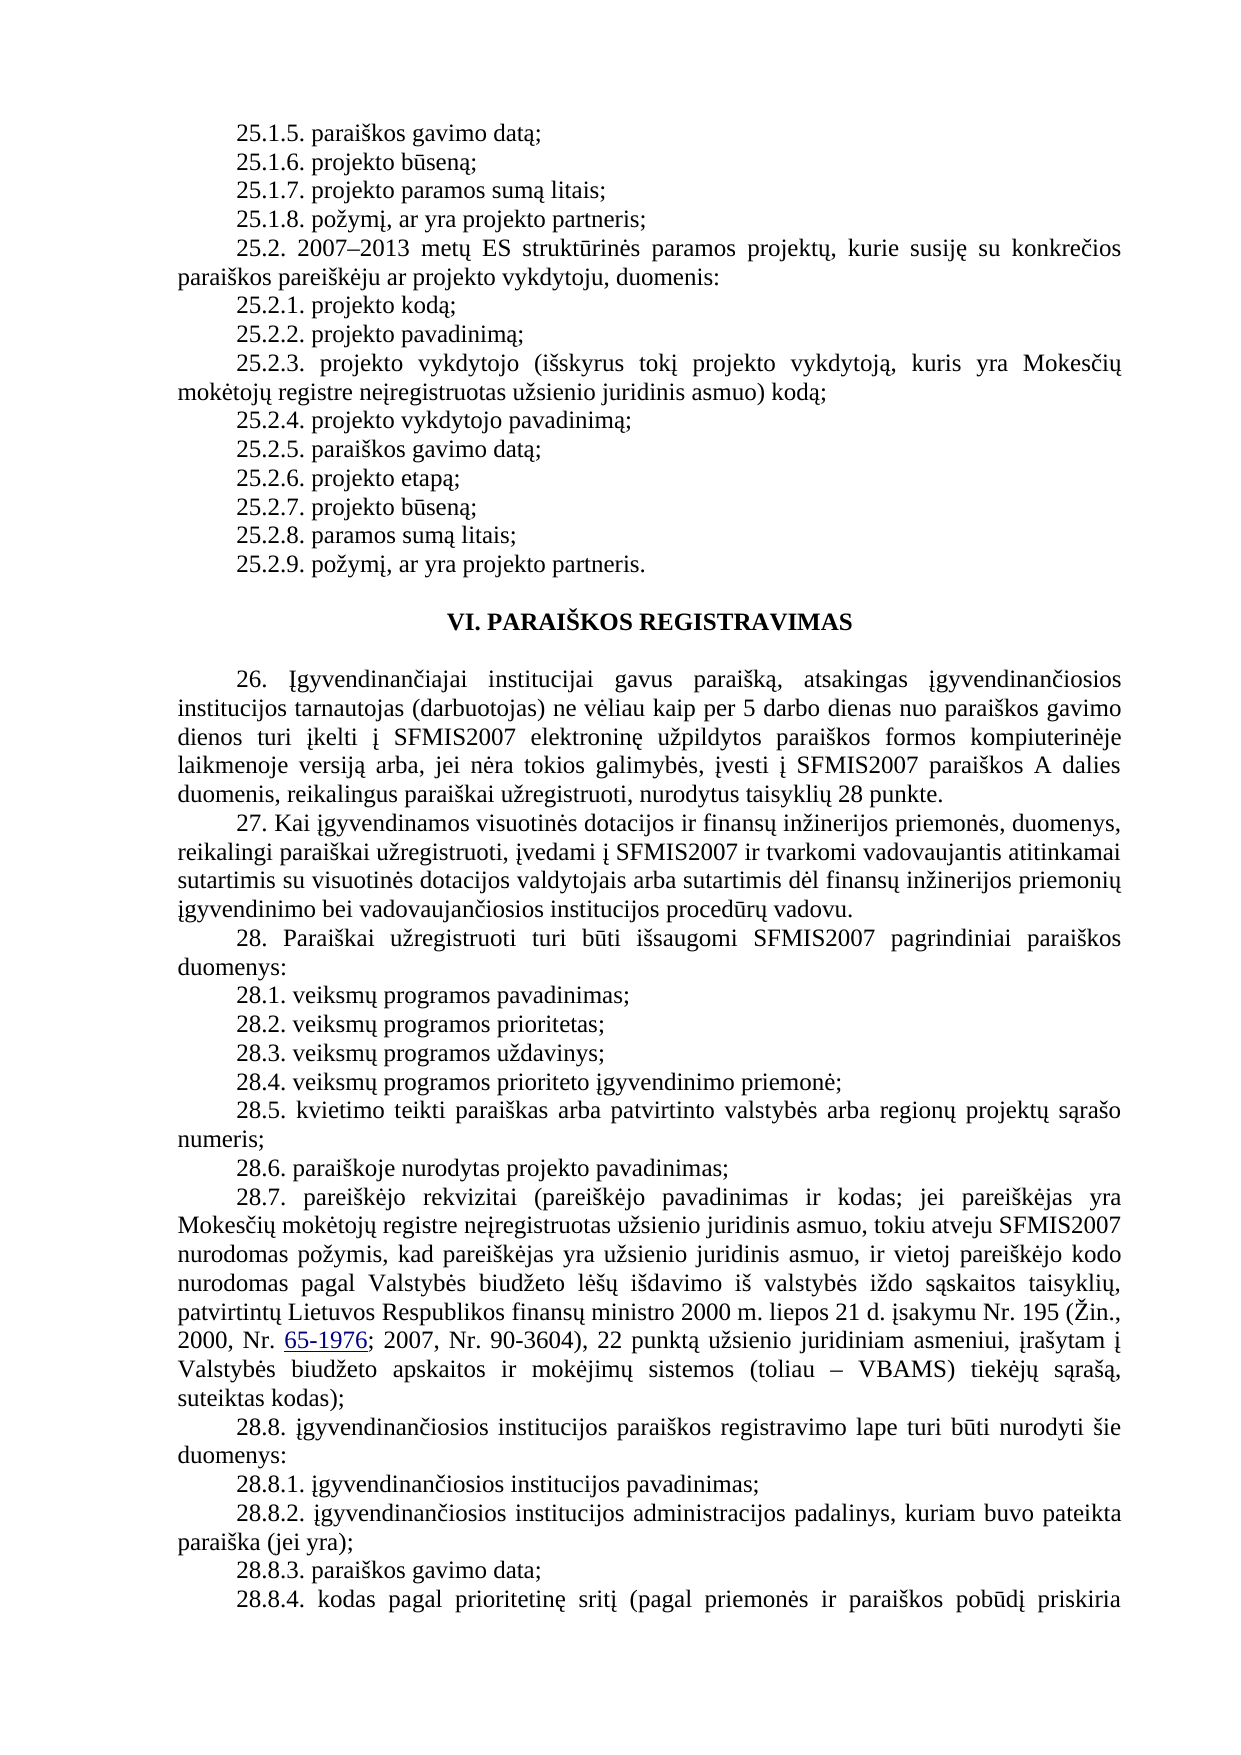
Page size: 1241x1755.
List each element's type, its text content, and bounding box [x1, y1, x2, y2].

text 28.2. veiksmų programos prioritetas; [177, 1009, 1122, 1038]
text 25.2.4. projekto vykdytojo pavadinimą; [177, 406, 1122, 434]
text 25.2.9. požymį, ar yra projekto partneris. [177, 549, 1122, 578]
text 28.8. įgyvendinančiosios institucijos paraiškos registravimo lape turi būti nurodyti šie duomenys: [177, 1412, 1122, 1469]
text 28.5. kvietimo teikti paraiškas arba patvirtinto valstybės arba regionų projektų sąrašo numeris; [177, 1096, 1122, 1153]
text 28.8.4. kodas pagal prioritetinę sritį (pagal priemonės ir paraiškos pobūdį priskiria [177, 1584, 1122, 1613]
text 28.3. veiksmų programos uždavinys; [177, 1038, 1122, 1067]
text 25.2.6. projekto etapą; [177, 463, 1122, 492]
text 25.2. 2007–2013 metų ES struktūrinės paramos projektų, kurie susiję su konkrečios paraiškos pareiškėju ar projekto vykdytoju, duomenis: [177, 233, 1122, 291]
text 25.1.7. projekto paramos sumą litais; [177, 176, 1122, 204]
text 25.2.7. projekto būseną; [177, 492, 1122, 521]
text 25.2.5. paraiškos gavimo datą; [177, 434, 1122, 463]
text 25.2.1. projekto kodą; [177, 291, 1122, 319]
text 28.1. veiksmų programos pavadinimas; [177, 981, 1122, 1009]
text 27. Kai įgyvendinamos visuotinės dotacijos ir finansų inžinerijos priemonės, duomenys, reikalingi paraiškai užregistruoti, įvedami į SFMIS2007 ir tvarkomi vadovaujantis atitinkamai sutartimis su visuotinės dotacijos valdytojais arba sutartimis dėl finansų inžinerijos priemonių įgyvendinimo bei vadovaujančiosios institucijos procedūrų vadovu. [177, 808, 1122, 923]
text 25.2.3. projekto vykdytojo (išskyrus tokį projekto vykdytoją, kuris yra Mokesčių mokėtojų registre neįregistruotas užsienio juridinis asmuo) kodą; [177, 348, 1122, 406]
text 28.7. pareiškėjo rekvizitai (pareiškėjo pavadinimas ir kodas; jei pareiškėjas yra Mokesčių mokėtojų registre neįregistruotas užsienio juridinis asmuo, tokiu atveju SFMIS2007 nurodomas požymis, kad pareiškėjas yra užsienio juridinis asmuo, ir vietoj pareiškėjo kodo nurodomas pagal Valstybės biudžeto lėšų išdavimo iš valstybės iždo sąskaitos taisyklių, patvirtintų Lietuvos Respublikos finansų ministro 2000 m. liepos 21 d. įsakymu Nr. 195 (Žin., 2000, Nr. 65-1976; 2007, Nr. 90-3604), 22 punktą užsienio juridiniam asmeniui, įrašytam į Valstybės biudžeto apskaitos ir mokėjimų sistemos (toliau – VBAMS) tiekėjų sąrašą, suteiktas kodas); [177, 1182, 1122, 1412]
text 28.8.2. įgyvendinančiosios institucijos administracijos padalinys, kuriam buvo pateikta paraiška (jei yra); [177, 1498, 1122, 1556]
text 28.8.3. paraiškos gavimo data; [177, 1556, 1122, 1584]
text 28.4. veiksmų programos prioriteto įgyvendinimo priemonė; [177, 1067, 1122, 1096]
text 28. Paraiškai užregistruoti turi būti išsaugomi SFMIS2007 pagrindiniai paraiškos duomenys: [177, 923, 1122, 981]
text 28.6. paraiškoje nurodytas projekto pavadinimas; [177, 1153, 1122, 1182]
text 25.1.5. paraiškos gavimo datą; [177, 118, 1122, 147]
text 25.1.8. požymį, ar yra projekto partneris; [177, 204, 1122, 233]
text 26. Įgyvendinančiajai institucijai gavus paraišką, atsakingas įgyvendinančiosios institucijos tarnautojas (darbuotojas) ne vėliau kaip per 5 darbo dienas nuo paraiškos gavimo dienos turi įkelti į SFMIS2007 elektroninę užpildytos paraiškos formos kompiuterinėje laikmenoje versiją arba, jei nėra tokios galimybės, įvesti į SFMIS2007 paraiškos A dalies duomenis, reikalingus paraiškai užregistruoti, nurodytus taisyklių 28 punkte. [177, 664, 1122, 808]
text 28.8.1. įgyvendinančiosios institucijos pavadinimas; [177, 1469, 1122, 1498]
text VI. PARAIŠKOS REGISTRAVIMAS [177, 607, 1122, 636]
text 25.2.2. projekto pavadinimą; [177, 319, 1122, 348]
text 25.1.6. projekto būseną; [177, 147, 1122, 176]
text 25.2.8. paramos sumą litais; [177, 521, 1122, 549]
